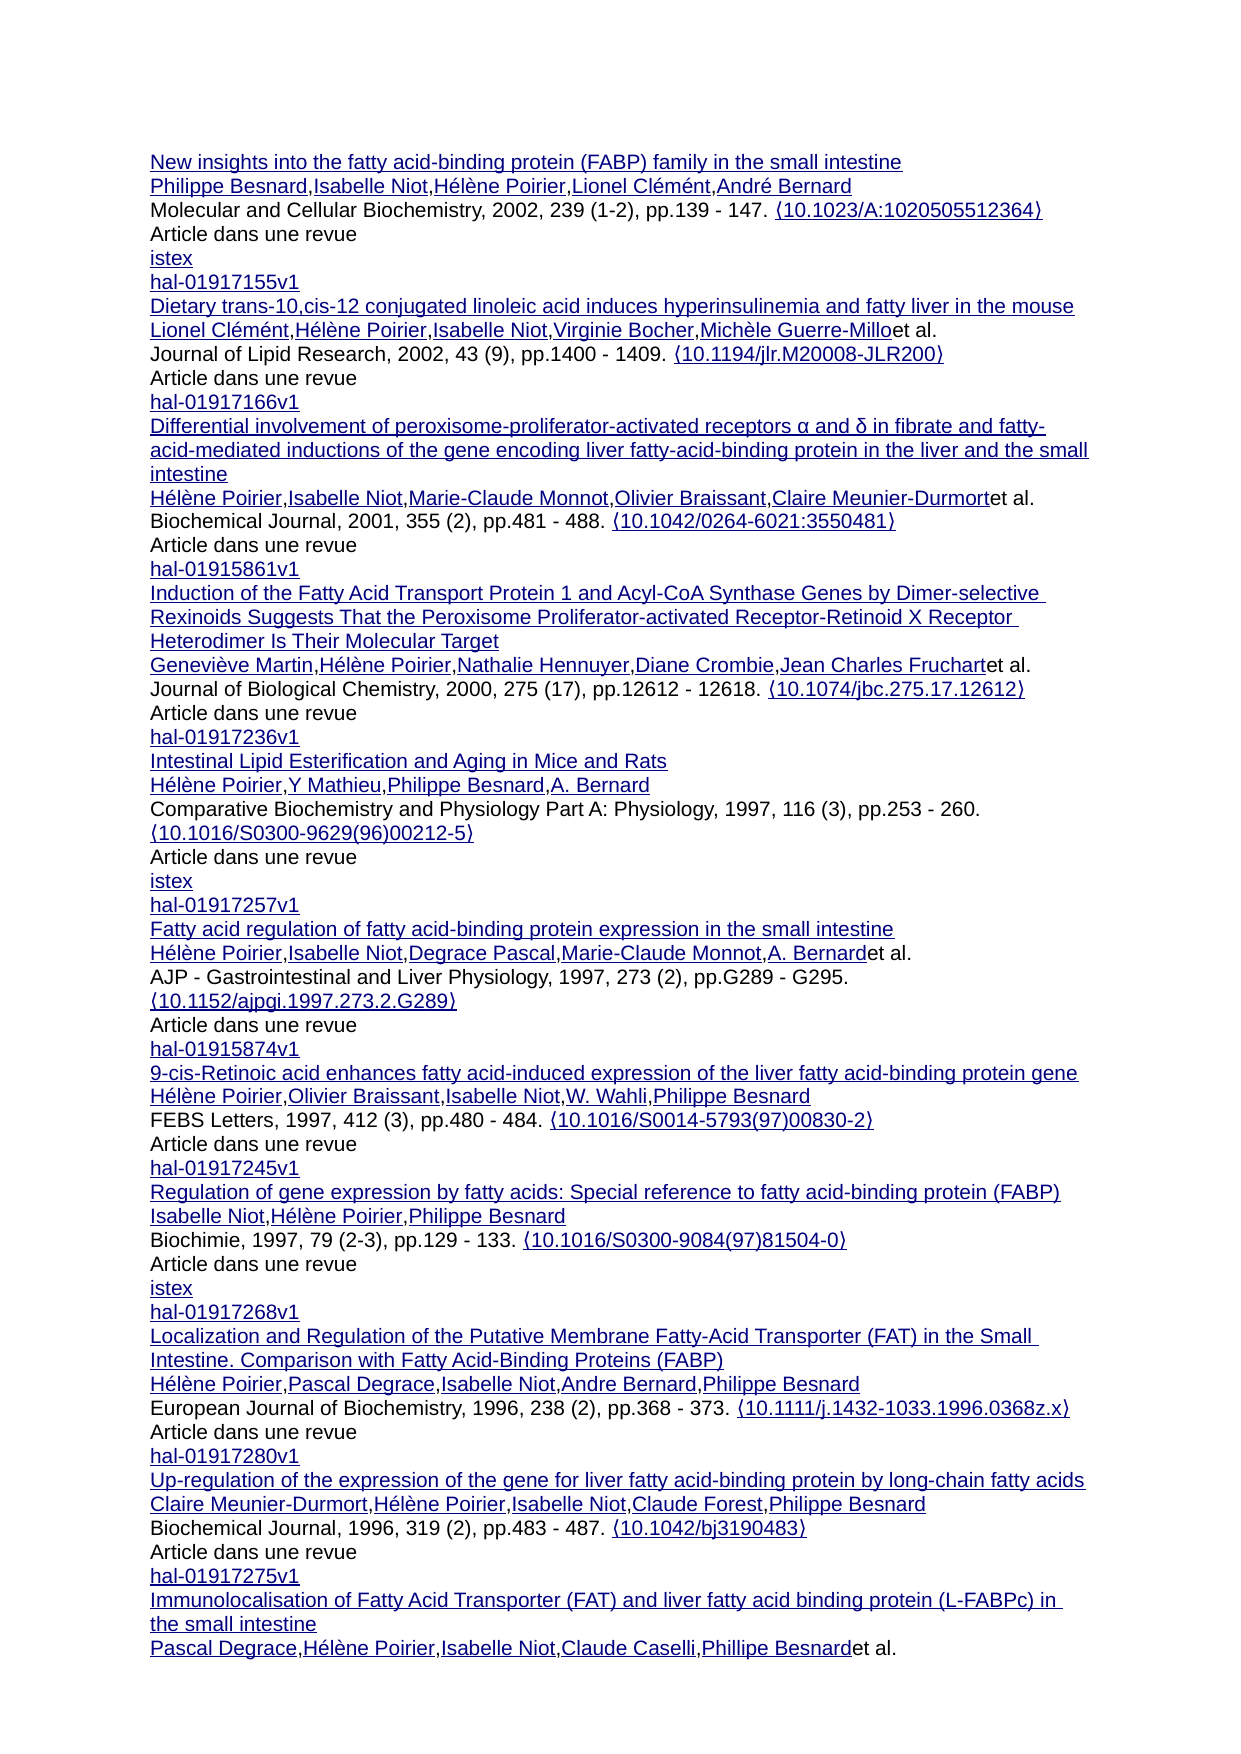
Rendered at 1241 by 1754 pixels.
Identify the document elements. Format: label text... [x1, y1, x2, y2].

table_cell Localization and Regulation of the Putative Membrane Fatty-Acid Transporter (FAT) in the Small Intestine. Comparison with Fatty Acid-Binding Proteins (FABP) Hélène Poirier,Pascal Degrace,Isabelle Niot,Andre Bernard,Philippe Besnard European Journal of Biochemistry, 1996, 238 (2), pp.368 - 373. ⟨10.1111/j.1432-1033.1996.0368z.x⟩ Article dans une revue hal-01917280v1 [150, 1324, 1090, 1468]
table_cell 9-cis-Retinoic acid enhances fatty acid-induced expression of the liver fatty acid-binding protein gene Hélène Poirier,Olivier Braissant,Isabelle Niot,W. Wahli,Philippe Besnard FEBS Letters, 1997, 412 (3), pp.480 - 484. ⟨10.1016/S0014-5793(97)00830-2⟩ Article dans une revue hal-01917245v1 [150, 1060, 1090, 1180]
table_cell Up-regulation of the expression of the gene for liver fatty acid-binding protein by long-chain fatty acids Claire Meunier-Durmort,Hélène Poirier,Isabelle Niot,Claude Forest,Philippe Besnard Biochemical Journal, 1996, 319 (2), pp.483 - 487. ⟨10.1042/bj3190483⟩ Article dans une revue hal-01917275v1 [150, 1468, 1090, 1587]
table_cell Dietary trans-10,cis-12 conjugated linoleic acid induces hyperinsulinemia and fatty liver in the mouse Lionel Clémént,Hélène Poirier,Isabelle Niot,Virginie Bocher,Michèle Guerre-Milloet al. Journal of Lipid Research, 2002, 43 (9), pp.1400 - 1409. ⟨10.1194/jlr.M20008-JLR200⟩ Article dans une revue hal-01917166v1 [150, 294, 1090, 413]
table_cell Induction of the Fatty Acid Transport Protein 1 and Acyl-CoA Synthase Genes by Dimer-selective Rexinoids Suggests That the Peroxisome Proliferator-activated Receptor-Retinoid X Receptor Heterodimer Is Their Molecular Target Geneviève Martin,Hélène Poirier,Nathalie Hennuyer,Diane Crombie,Jean Charles Fruchartet al. Journal of Biological Chemistry, 2000, 275 (17), pp.12612 - 12618. ⟨10.1074/jbc.275.17.12612⟩ Article dans une revue hal-01917236v1 [150, 581, 1090, 749]
table_cell Differential involvement of peroxisome-proliferator-activated receptors α and δ in fibrate and fatty-acid-mediated inductions of the gene encoding liver fatty-acid-binding protein in the liver and the small intestine Hélène Poirier,Isabelle Niot,Marie-Claude Monnot,Olivier Braissant,Claire Meunier-Durmortet al. Biochemical Journal, 2001, 355 (2), pp.481 - 488. ⟨10.1042/0264-6021:3550481⟩ Article dans une revue hal-01915861v1 [150, 414, 1090, 581]
table_cell Intestinal Lipid Esterification and Aging in Mice and Rats Hélène Poirier,Y Mathieu,Philippe Besnard,A. Bernard Comparative Biochemistry and Physiology Part A: Physiology, 1997, 116 (3), pp.253 - 260. ⟨10.1016/S0300-9629(96)00212-5⟩ Article dans une revue istex hal-01917257v1 [150, 749, 1090, 917]
table_cell New insights into the fatty acid-binding protein (FABP) family in the small intestine Philippe Besnard,Isabelle Niot,Hélène Poirier,Lionel Clémént,André Bernard Molecular and Cellular Biochemistry, 2002, 239 (1-2), pp.139 - 147. ⟨10.1023/A:1020505512364⟩ Article dans une revue istex hal-01917155v1 [150, 150, 1090, 294]
table_cell Immunolocalisation of Fatty Acid Transporter (FAT) and liver fatty acid binding protein (L-FABPc) in the small intestine Pascal Degrace,Hélène Poirier,Isabelle Niot,Claude Caselli,Phillipe Besnardet al. [150, 1588, 1090, 1659]
table_cell Regulation of gene expression by fatty acids: Special reference to fatty acid-binding protein (FABP) Isabelle Niot,Hélène Poirier,Philippe Besnard Biochimie, 1997, 79 (2-3), pp.129 - 133. ⟨10.1016/S0300-9084(97)81504-0⟩ Article dans une revue istex hal-01917268v1 [150, 1180, 1090, 1324]
table_cell Fatty acid regulation of fatty acid-binding protein expression in the small intestine Hélène Poirier,Isabelle Niot,Degrace Pascal,Marie-Claude Monnot,A. Bernardet al. AJP - Gastrointestinal and Liver Physiology, 1997, 273 (2), pp.G289 - G295. ⟨10.1152/ajpgi.1997.273.2.G289⟩ Article dans une revue hal-01915874v1 [150, 917, 1090, 1060]
